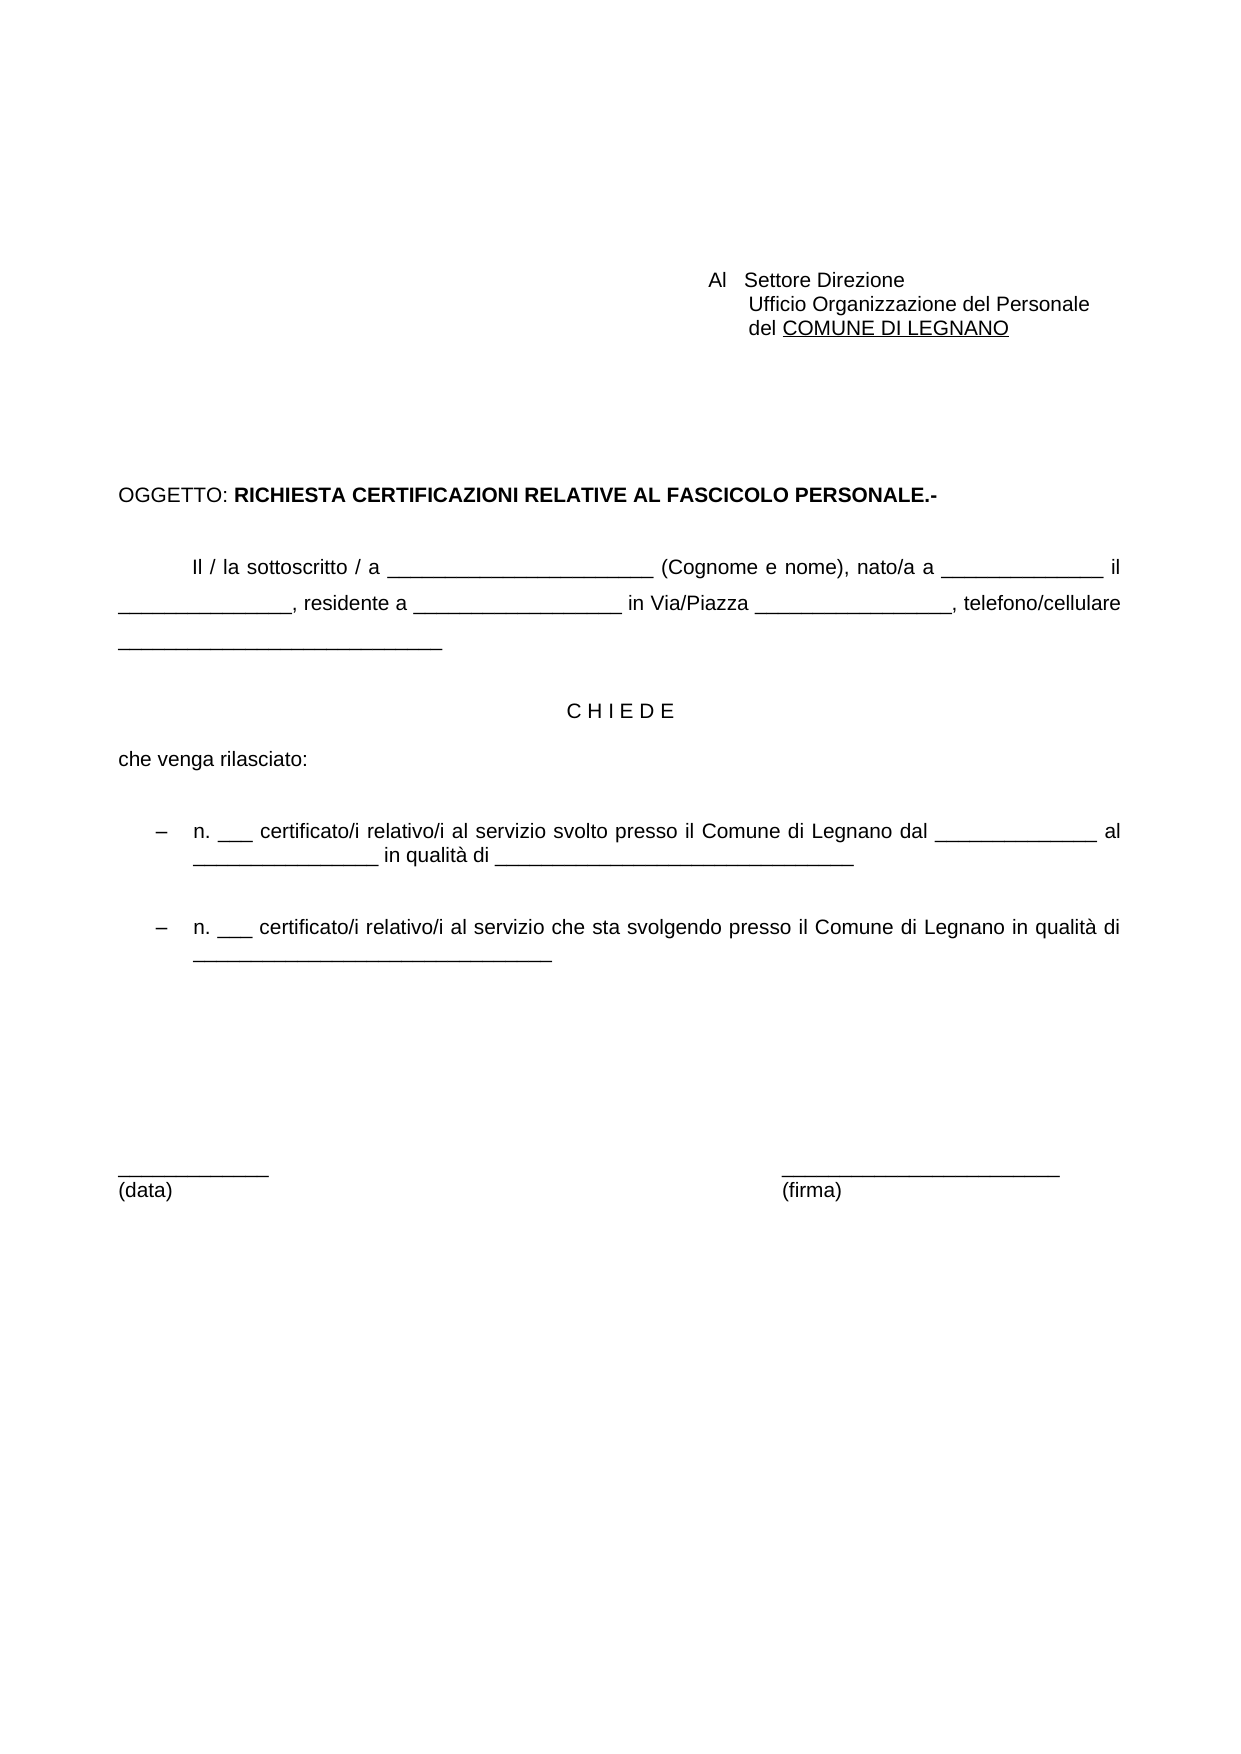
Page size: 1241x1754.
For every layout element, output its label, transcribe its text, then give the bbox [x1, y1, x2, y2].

text (data) (firma) [118, 1178, 1122, 1202]
text _____________ ________________________ [118, 1154, 1122, 1178]
list n. ___ certificato/i relativo/i al servizio svolto presso il Comune di Legnano dal ______________ al ________________ in qualità di _______________________________ [156, 818, 1122, 867]
text OGGETTO: RICHIESTA CERTIFICAZIONI RELATIVE AL FASCICOLO PERSONALE.- [118, 483, 1122, 507]
text Il / la sottoscritto / a _______________________ (Cognome e nome), nato/a a ______________ il _______________, residente a __________________ in Via/Piazza _________________, telefono/cellulare ____________________________ [118, 555, 1122, 651]
list n. ___ certificato/i relativo/i al servizio che sta svolgendo presso il Comune di Legnano in qualità di _______________________________ [156, 914, 1122, 962]
text Ufficio Organizzazione del Personale [118, 291, 1122, 315]
text C H I E D E [118, 699, 1122, 723]
text che venga rilasciato: [118, 747, 1122, 771]
text Al Settore Direzione [118, 267, 1122, 291]
text del COMUNE DI LEGNANO [118, 315, 1122, 339]
